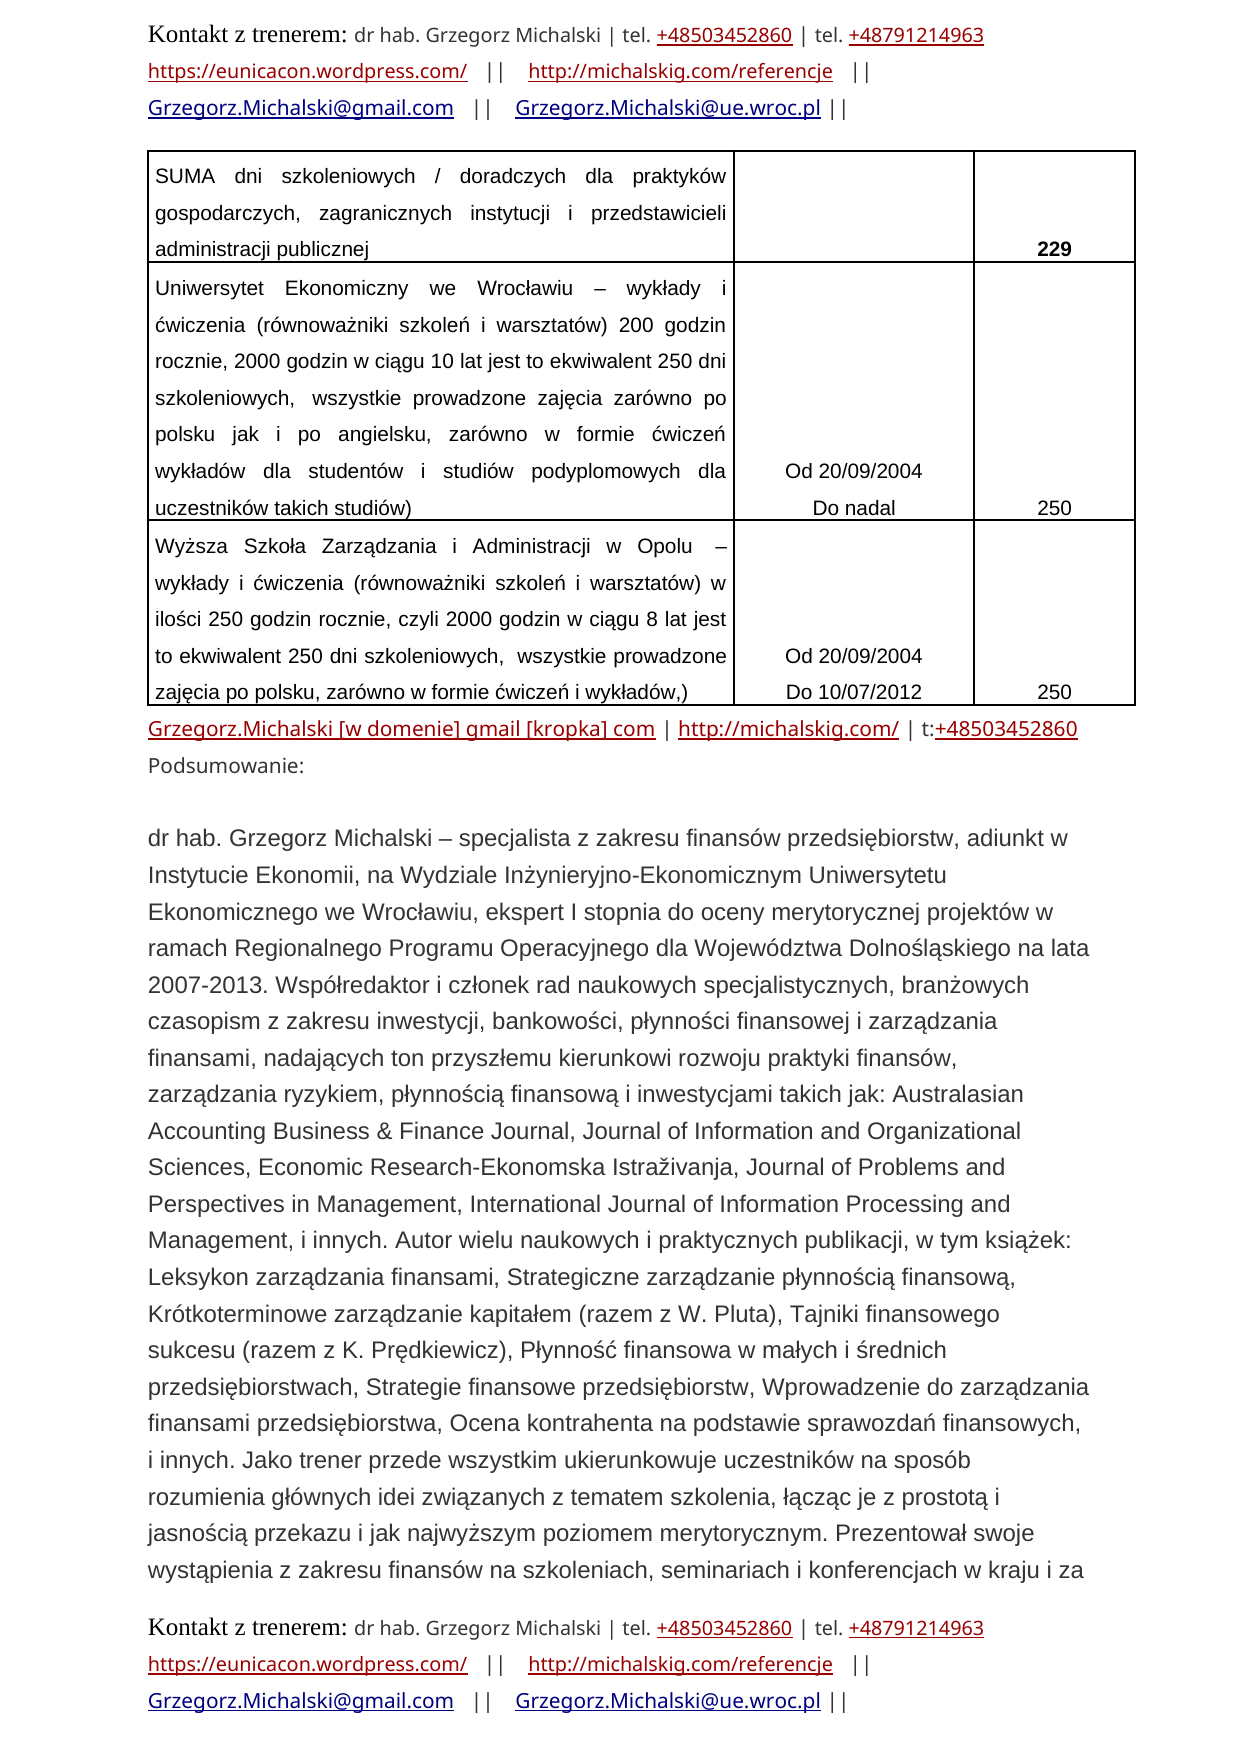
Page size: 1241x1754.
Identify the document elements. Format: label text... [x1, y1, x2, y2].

text dr hab. Grzegorz Michalski – specjalista z zakresu finansów przedsiębiorstw, adiunkt w Instytucie Ekonomii, na Wydziale Inżynieryjno-Ekonomicznym Uniwersytetu Ekonomicznego we Wrocławiu, ekspert I stopnia do oceny merytorycznej projektów w ramach Regionalnego Programu Operacyjnego dla Województwa Dolnośląskiego na lata 2007-2013. Współredaktor i członek rad naukowych specjalistycznych, branżowych czasopism z zakresu inwestycji, bankowości, płynności finansowej i zarządzania finansami, nadających ton przyszłemu kierunkowi rozwoju praktyki finansów, zarządzania ryzykiem, płynnością finansową i inwestycjami takich jak: Australasian Accounting Business & Finance Journal, Journal of Information and Organizational Sciences, Economic Research-Ekonomska Istraživanja, Journal of Problems and Perspectives in Management, International Journal of Information Processing and Management, i innych. Autor wielu naukowych i praktycznych publikacji, w tym książek: Leksykon zarządzania finansami, Strategiczne zarządzanie płynnością finansową, Krótkoterminowe zarządzanie kapitałem (razem z W. Pluta), Tajniki finansowego sukcesu (razem z K. Prędkiewicz), Płynność finansowa w małych i średnich przedsiębiorstwach, Strategie finansowe przedsiębiorstw, Wprowadzenie do zarządzania finansami przedsiębiorstwa, Ocena kontrahenta na podstawie sprawozdań finansowych, i innych. Jako trener przede wszystkim ukierunkowuje uczestników na sposób rozumienia głównych idei związanych z tematem szkolenia, łącząc je z prostotą i jasnością przekazu i jak najwyższym poziomem merytorycznym. Prezentował swoje wystąpienia z zakresu finansów na szkoleniach, seminariach i konferencjach w kraju i za [148, 815, 1092, 1583]
text Grzegorz.Michalski [w domenie] gmail [kropka] com | http://michalskig.com/ | t:+48503452860 [148, 706, 1092, 743]
table_cell Wyższa Szkoła Zarządzania i Administracji w Opolu – wykłady i ćwiczenia (równoważniki szkoleń i warsztatów) w ilości 250 godzin rocznie, czyli 2000 godzin w ciągu 8 lat jest to ekwiwalent 250 dni szkoleniowych, wszystkie prowadzone zajęcia po polsku, zarówno w formie ćwiczeń i wykładów,) [149, 521, 733, 704]
table_cell 250 [975, 263, 1134, 519]
table_cell Od 20/09/2004 Do nadal [735, 263, 973, 519]
table_cell 229 [975, 152, 1134, 261]
table_cell Uniwersytet Ekonomiczny we Wrocławiu – wykłady i ćwiczenia (równoważniki szkoleń i warsztatów) 200 godzin rocznie, 2000 godzin w ciągu 10 lat jest to ekwiwalent 250 dni szkoleniowych, wszystkie prowadzone zajęcia zarówno po polsku jak i po angielsku, zarówno w formie ćwiczeń wykładów dla studentów i studiów podyplomowych dla uczestników takich studiów) [149, 263, 733, 519]
table_cell [735, 152, 973, 261]
table_cell SUMA dni szkoleniowych / doradczych dla praktyków gospodarczych, zagranicznych instytucji i przedstawicieli administracji publicznej [149, 152, 733, 261]
table_cell 250 [975, 521, 1134, 704]
text Podsumowanie: [148, 743, 1092, 779]
table_cell Od 20/09/2004 Do 10/07/2012 [735, 521, 973, 704]
